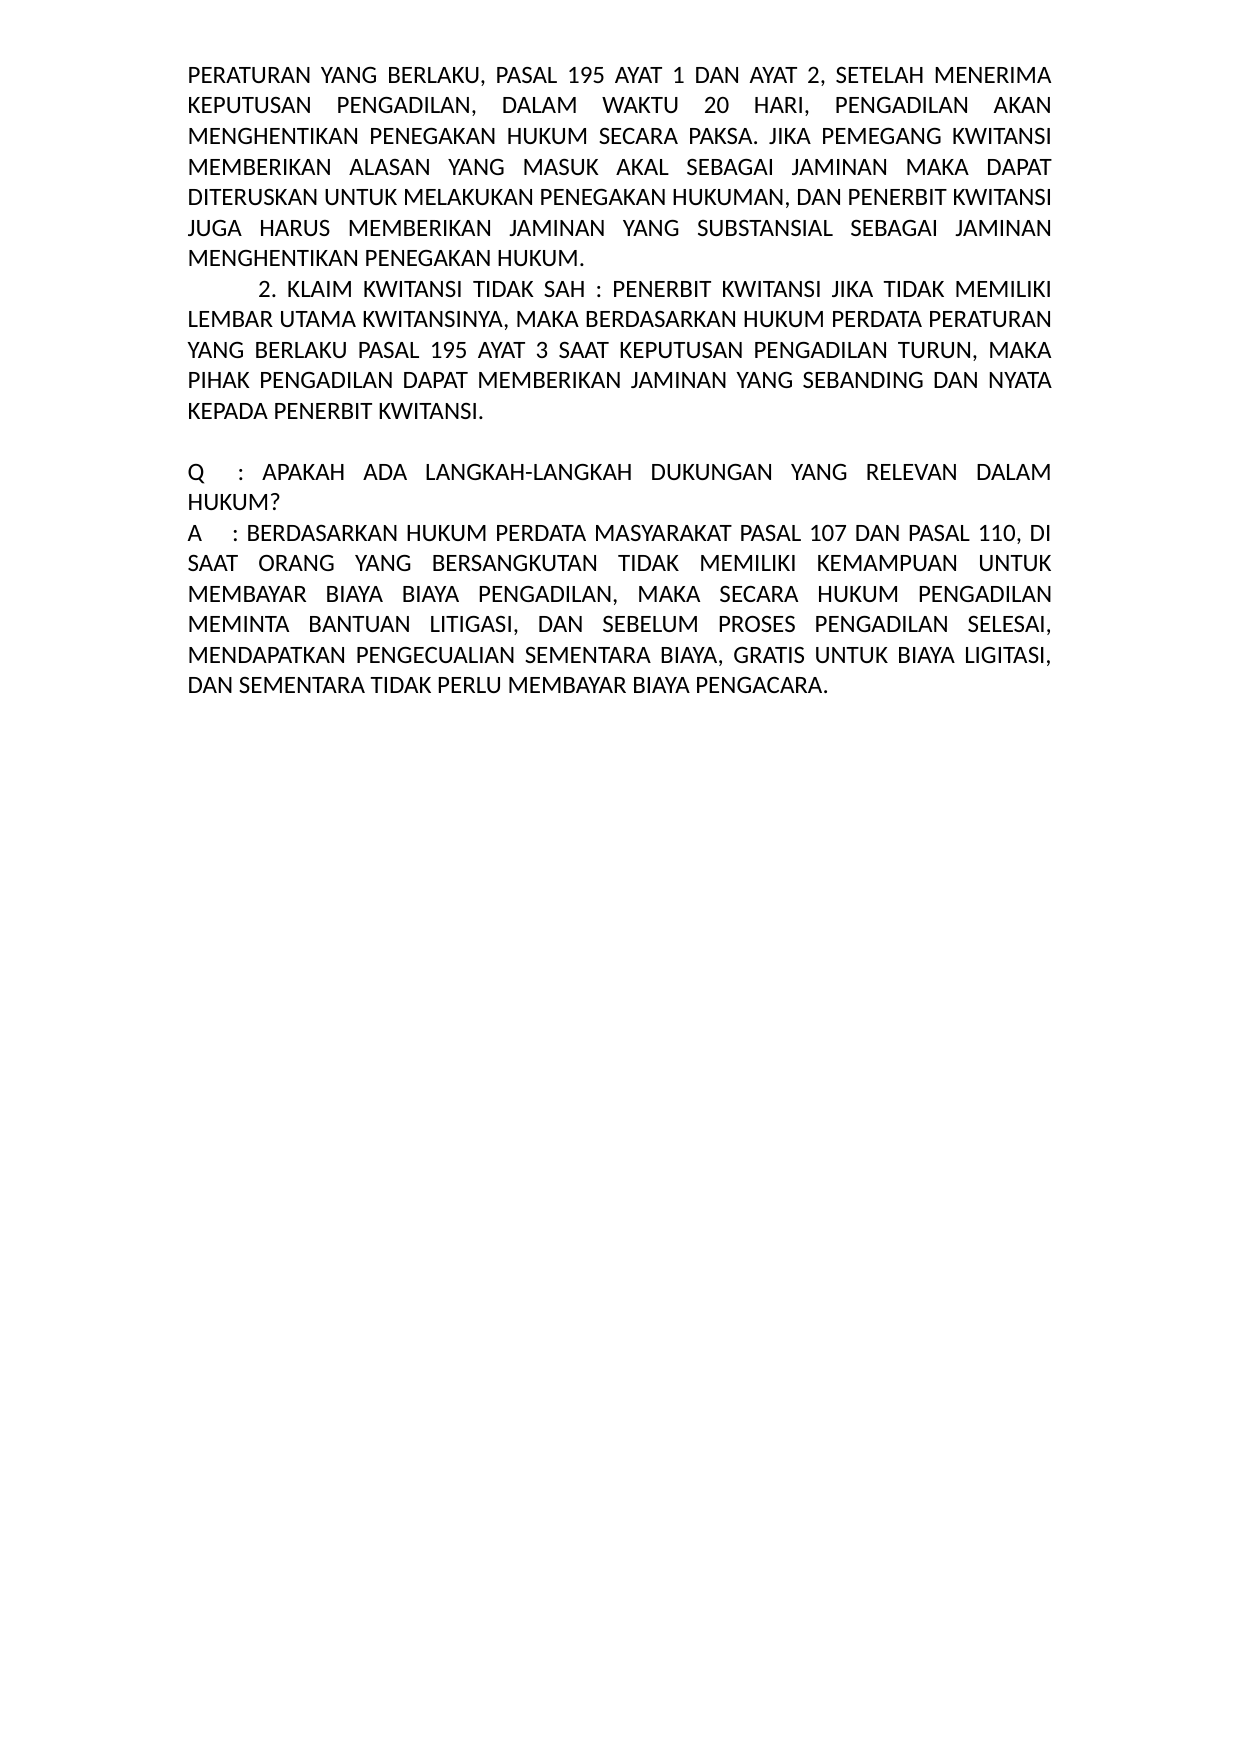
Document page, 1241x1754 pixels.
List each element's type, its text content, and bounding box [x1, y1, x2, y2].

text 2. KLAIM KWITANSI TIDAK SAH : PENERBIT KWITANSI JIKA TIDAK MEMILIKI LEMBAR UTAMA KWITANSINYA, MAKA BERDASARKAN HUKUM PERDATA PERATURAN YANG BERLAKU PASAL 195 AYAT 3 SAAT KEPUTUSAN PENGADILAN TURUN, MAKA PIHAK PENGADILAN DAPAT MEMBERIKAN JAMINAN YANG SEBANDING DAN NYATA KEPADA PENERBIT KWITANSI. [187, 273, 1053, 425]
text A : BERDASARKAN HUKUM PERDATA MASYARAKAT PASAL 107 DAN PASAL 110, DI SAAT ORANG YANG BERSANGKUTAN TIDAK MEMILIKI KEMAMPUAN UNTUK MEMBAYAR BIAYA BIAYA PENGADILAN, MAKA SECARA HUKUM PENGADILAN MEMINTA BANTUAN LITIGASI, DAN SEBELUM PROSES PENGADILAN SELESAI, MENDAPATKAN PENGECUALIAN SEMENTARA BIAYA, GRATIS UNTUK BIAYA LIGITASI, DAN SEMENTARA TIDAK PERLU MEMBAYAR BIAYA PENGACARA. [187, 517, 1053, 700]
text PERATURAN YANG BERLAKU, PASAL 195 AYAT 1 DAN AYAT 2, SETELAH MENERIMA KEPUTUSAN PENGADILAN, DALAM WAKTU 20 HARI, PENGADILAN AKAN MENGHENTIKAN PENEGAKAN HUKUM SECARA PAKSA. JIKA PEMEGANG KWITANSI MEMBERIKAN ALASAN YANG MASUK AKAL SEBAGAI JAMINAN MAKA DAPAT DITERUSKAN UNTUK MELAKUKAN PENEGAKAN HUKUMAN, DAN PENERBIT KWITANSI JUGA HARUS MEMBERIKAN JAMINAN YANG SUBSTANSIAL SEBAGAI JAMINAN MENGHENTIKAN PENEGAKAN HUKUM. [187, 59, 1053, 273]
text Q : APAKAH ADA LANGKAH-LANGKAH DUKUNGAN YANG RELEVAN DALAM HUKUM? [187, 456, 1053, 517]
